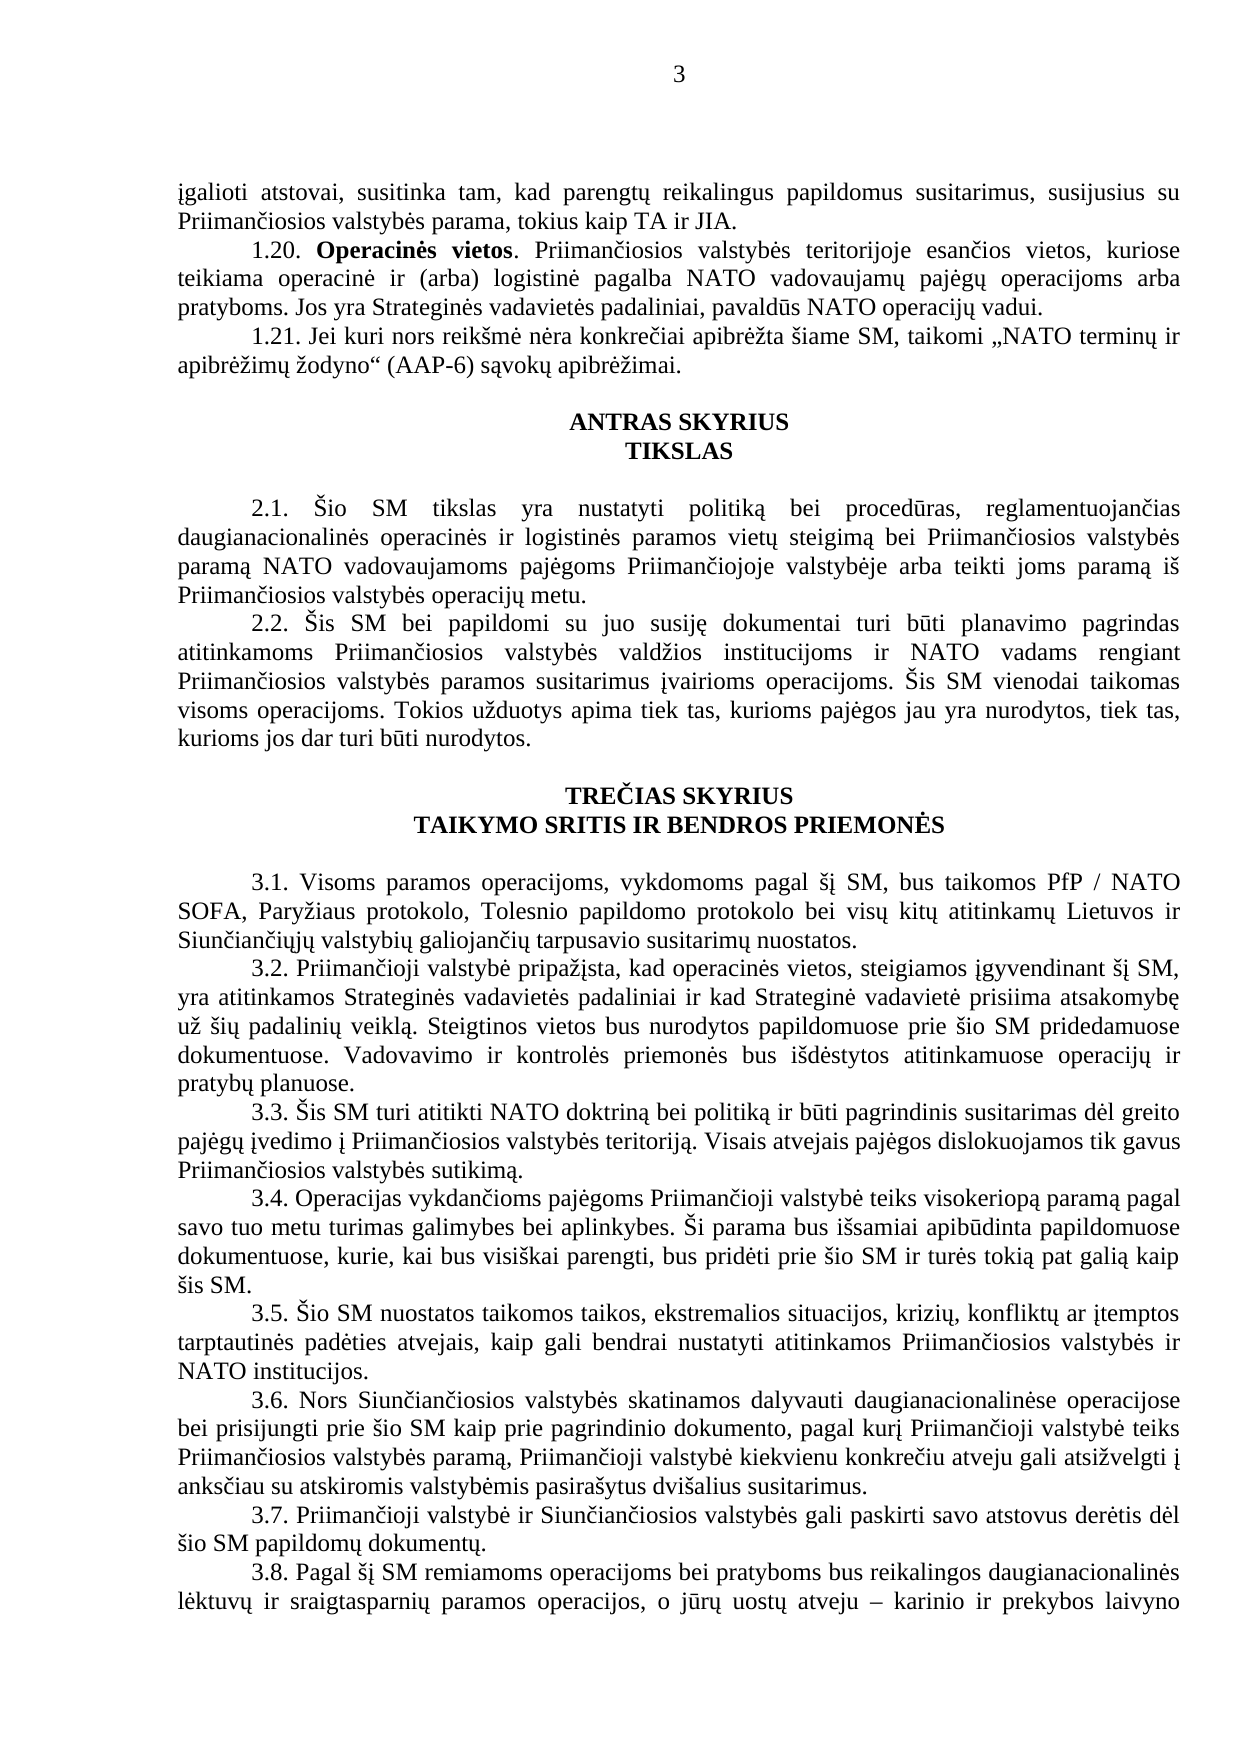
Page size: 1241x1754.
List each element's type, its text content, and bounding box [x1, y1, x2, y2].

text 3.6. Nors Siunčiančiosios valstybės skatinamos dalyvauti daugianacionalinėse operacijose bei prisijungti prie šio SM kaip prie pagrindinio dokumento, pagal kurį Priimančioji valstybė teiks Priimančiosios valstybės paramą, Priimančioji valstybė kiekvienu konkrečiu atveju gali atsižvelgti į anksčiau su atskiromis valstybėmis pasirašytus dvišalius susitarimus. [177, 1385, 1181, 1500]
text 3.1. Visoms paramos operacijoms, vykdomoms pagal šį SM, bus taikomos PfP / NATO SOFA, Paryžiaus protokolo, Tolesnio papildomo protokolo bei visų kitų atitinkamų Lietuvos ir Siunčiančiųjų valstybių galiojančių tarpusavio susitarimų nuostatos. [177, 867, 1181, 953]
text 3.7. Priimančioji valstybė ir Siunčiančiosios valstybės gali paskirti savo atstovus derėtis dėl šio SM papildomų dokumentų. [177, 1500, 1181, 1557]
text 3.3. Šis SM turi atitikti NATO doktriną bei politiką ir būti pagrindinis susitarimas dėl greito pajėgų įvedimo į Priimančiosios valstybės teritoriją. Visais atvejais pajėgos dislokuojamos tik gavus Priimančiosios valstybės sutikimą. [177, 1097, 1181, 1183]
text 1.21. Jei kuri nors reikšmė nėra konkrečiai apibrėžta šiame SM, taikomi „NATO terminų ir apibrėžimų žodyno“ (AAP-6) sąvokų apibrėžimai. [177, 321, 1181, 378]
text TREČIAS SKYRIUS [177, 781, 1181, 810]
text 2.1. Šio SM tikslas yra nustatyti politiką bei procedūras, reglamentuojančias daugianacionalinės operacinės ir logistinės paramos vietų steigimą bei Priimančiosios valstybės paramą NATO vadovaujamoms pajėgoms Priimančiojoje valstybėje arba teikti joms paramą iš Priimančiosios valstybės operacijų metu. [177, 493, 1181, 608]
text 3.8. Pagal šį SM remiamoms operacijoms bei pratyboms bus reikalingos daugianacionalinės lėktuvų ir sraigtasparnių paramos operacijos, o jūrų uostų atveju – karinio ir prekybos laivyno [177, 1557, 1181, 1615]
text 2.2. Šis SM bei papildomi su juo susiję dokumentai turi būti planavimo pagrindas atitinkamoms Priimančiosios valstybės valdžios institucijoms ir NATO vadams rengiant Priimančiosios valstybės paramos susitarimus įvairioms operacijoms. Šis SM vienodai taikomas visoms operacijoms. Tokios užduotys apima tiek tas, kurioms pajėgos jau yra nurodytos, tiek tas, kurioms jos dar turi būti nurodytos. [177, 608, 1181, 752]
text 1.20. Operacinės vietos. Priimančiosios valstybės teritorijoje esančios vietos, kuriose teikiama operacinė ir (arba) logistinė pagalba NATO vadovaujamų pajėgų operacijoms arba pratyboms. Jos yra Strateginės vadavietės padaliniai, pavaldūs NATO operacijų vadui. [177, 235, 1181, 321]
text įgalioti atstovai, susitinka tam, kad parengtų reikalingus papildomus susitarimus, susijusius su Priimančiosios valstybės parama, tokius kaip TA ir JIA. [177, 177, 1181, 235]
text TIKSLAS [177, 436, 1181, 465]
text TAIKYMO SRITIS IR BENDROS PRIEMONĖS [177, 810, 1181, 838]
text ANTRAS SKYRIUS [177, 407, 1181, 436]
text 3.5. Šio SM nuostatos taikomos taikos, ekstremalios situacijos, krizių, konfliktų ar įtemptos tarptautinės padėties atvejais, kaip gali bendrai nustatyti atitinkamos Priimančiosios valstybės ir NATO institucijos. [177, 1298, 1181, 1385]
text 3.4. Operacijas vykdančioms pajėgoms Priimančioji valstybė teiks visokeriopą paramą pagal savo tuo metu turimas galimybes bei aplinkybes. Ši parama bus išsamiai apibūdinta papildomuose dokumentuose, kurie, kai bus visiškai parengti, bus pridėti prie šio SM ir turės tokią pat galią kaip šis SM. [177, 1183, 1181, 1298]
text 3.2. Priimančioji valstybė pripažįsta, kad operacinės vietos, steigiamos įgyvendinant šį SM, yra atitinkamos Strateginės vadavietės padaliniai ir kad Strateginė vadavietė prisiima atsakomybę už šių padalinių veiklą. Steigtinos vietos bus nurodytos papildomuose prie šio SM pridedamuose dokumentuose. Vadovavimo ir kontrolės priemonės bus išdėstytos atitinkamuose operacijų ir pratybų planuose. [177, 953, 1181, 1097]
